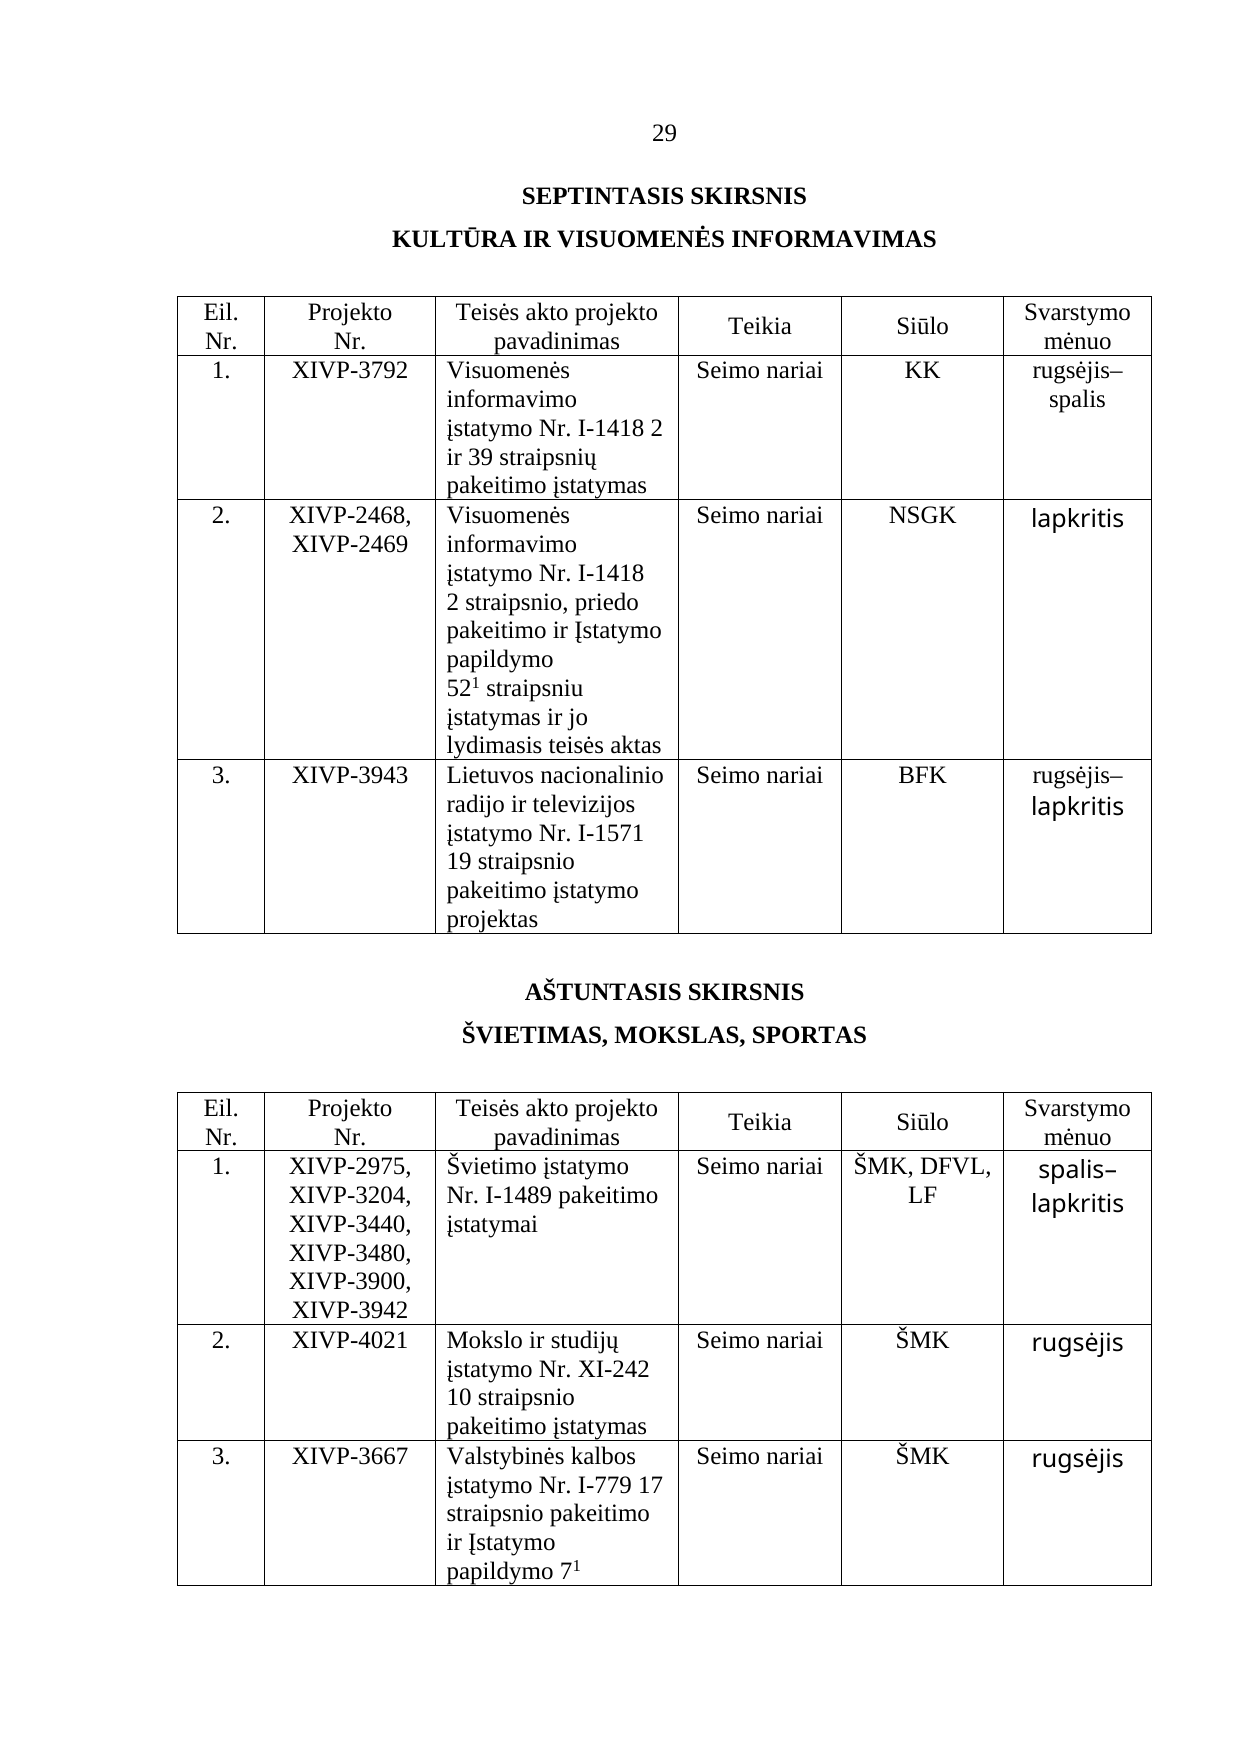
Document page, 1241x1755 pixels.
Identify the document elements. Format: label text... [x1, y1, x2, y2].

table_cell Valstybinės kalbos įstatymo Nr. I-779 17 straipsnio pakeitimo ir Įstatymo papildymo 71 [436, 1441, 678, 1585]
table_cell Visuomenės informavimo įstatymo Nr. I-1418 2 ir 39 straipsnių pakeitimo įstatymas [436, 356, 678, 499]
table_header Svarstymo mėnuo [1004, 297, 1151, 354]
subtitle KULTŪRA IR VISUOMENĖS INFORMAVIMAS [177, 224, 1152, 253]
table_header Siūlo [842, 297, 1003, 354]
table_cell rugsėjis [1004, 1325, 1151, 1440]
table_header Siūlo [842, 1093, 1003, 1150]
table_cell XIVP-2975, XIVP-3204, XIVP-3440, XIVP-3480, XIVP-3900, XIVP-3942 [265, 1151, 435, 1324]
table_cell XIVP-2468, XIVP-2469 [265, 500, 435, 759]
text SEPTINTASIS SKIRSNIS [177, 181, 1152, 210]
table_cell Seimo nariai [679, 1325, 841, 1440]
table_header Eil. Nr. [178, 1093, 264, 1150]
table_cell 2. [178, 1325, 264, 1440]
table_cell Seimo nariai [679, 760, 841, 933]
table_cell XIVP-4021 [265, 1325, 435, 1440]
table_header Svarstymo mėnuo [1004, 1093, 1151, 1150]
table_cell 2. [178, 500, 264, 759]
table_cell Visuomenės informavimo įstatymo Nr. I-1418 2 straipsnio, priedo pakeitimo ir Įstatymo papildymo 521 straipsniu įstatymas ir jo lydimasis teisės aktas [436, 500, 678, 759]
table_cell NSGK [842, 500, 1003, 759]
table_header Eil. Nr. [178, 297, 264, 354]
table_cell 1. [178, 356, 264, 499]
table_cell XIVP-3792 [265, 356, 435, 499]
table_header Teisės akto projekto pavadinimas [436, 1093, 678, 1150]
table_cell Lietuvos nacionalinio radijo ir televizijos įstatymo Nr. I-1571 19 straipsnio pakeitimo įstatymo projektas [436, 760, 678, 933]
table_header Teikia [679, 297, 841, 354]
table_cell 3. [178, 760, 264, 933]
table_cell ŠMK, DFVL, LF [842, 1151, 1003, 1324]
table_cell Seimo nariai [679, 500, 841, 759]
text AŠTUNTASIS SKIRSNIS [177, 977, 1152, 1006]
table_header Teikia [679, 1093, 841, 1150]
table_cell lapkritis [1004, 500, 1151, 759]
table_cell Seimo nariai [679, 1151, 841, 1324]
table_cell KK [842, 356, 1003, 499]
table_cell Švietimo įstatymo Nr. I-1489 pakeitimo įstatymai [436, 1151, 678, 1324]
table_cell Mokslo ir studijų įstatymo Nr. XI-242 10 straipsnio pakeitimo įstatymas [436, 1325, 678, 1440]
table_cell ŠMK [842, 1325, 1003, 1440]
table_cell 1. [178, 1151, 264, 1324]
table_cell spalis–lapkritis [1004, 1151, 1151, 1324]
table_header Teisės akto projekto pavadinimas [436, 297, 678, 354]
table_header Projekto Nr. [265, 1093, 435, 1150]
table_cell Seimo nariai [679, 356, 841, 499]
table_cell XIVP-3667 [265, 1441, 435, 1585]
table_cell rugsėjis–lapkritis [1004, 760, 1151, 933]
subtitle ŠVIETIMAS, MOKSLAS, SPORTAS [177, 1020, 1152, 1049]
table_cell rugsėjis–spalis [1004, 356, 1151, 499]
table_cell rugsėjis [1004, 1441, 1151, 1585]
table_cell Seimo nariai [679, 1441, 841, 1585]
table_header Projekto Nr. [265, 297, 435, 354]
table_cell XIVP-3943 [265, 760, 435, 933]
table_cell 3. [178, 1441, 264, 1585]
table_cell BFK [842, 760, 1003, 933]
table_cell ŠMK [842, 1441, 1003, 1585]
